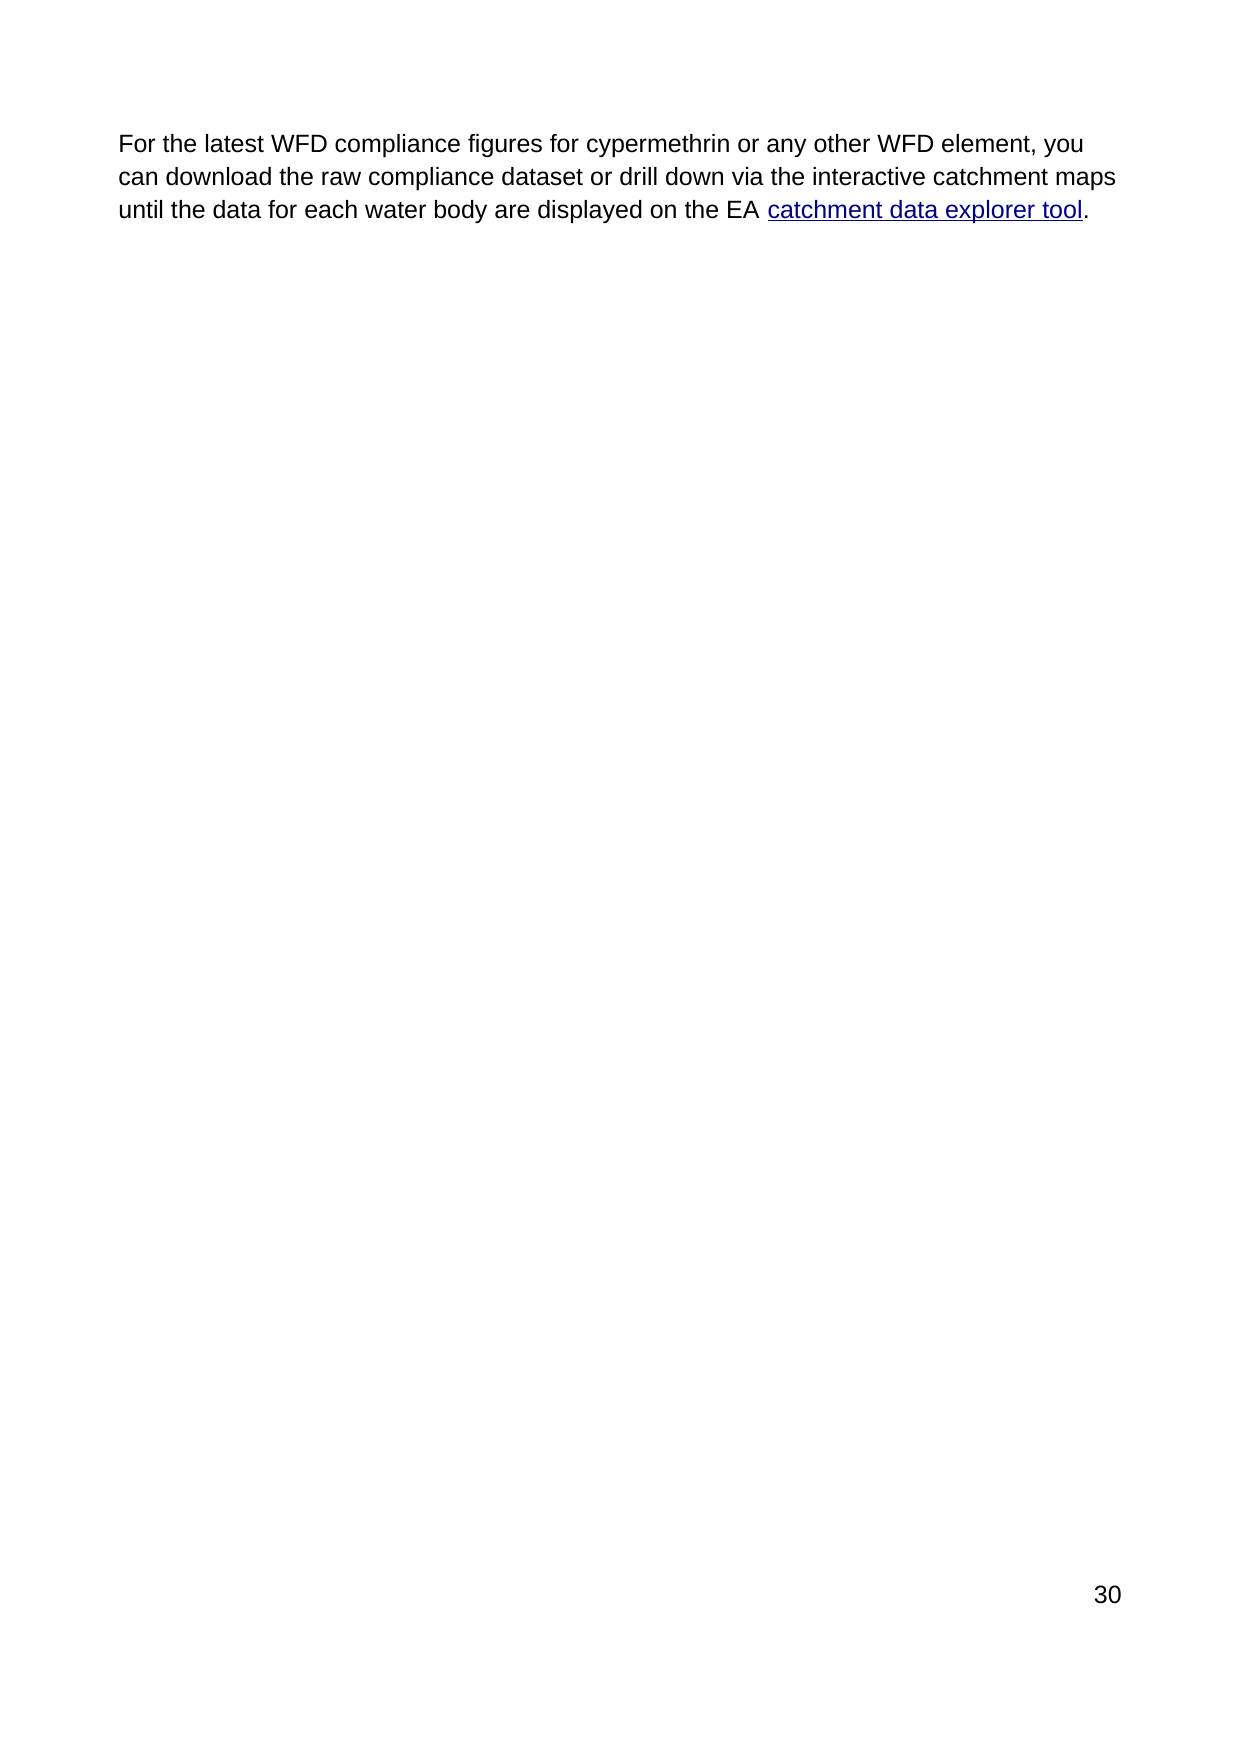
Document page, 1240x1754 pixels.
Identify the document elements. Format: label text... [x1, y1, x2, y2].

text For the latest WFD compliance figures for cypermethrin or any other WFD element, you can download the raw compliance dataset or drill down via the interactive catchment maps until the data for each water body are displayed on the EA catchment data explorer tool. [118, 129, 1121, 223]
